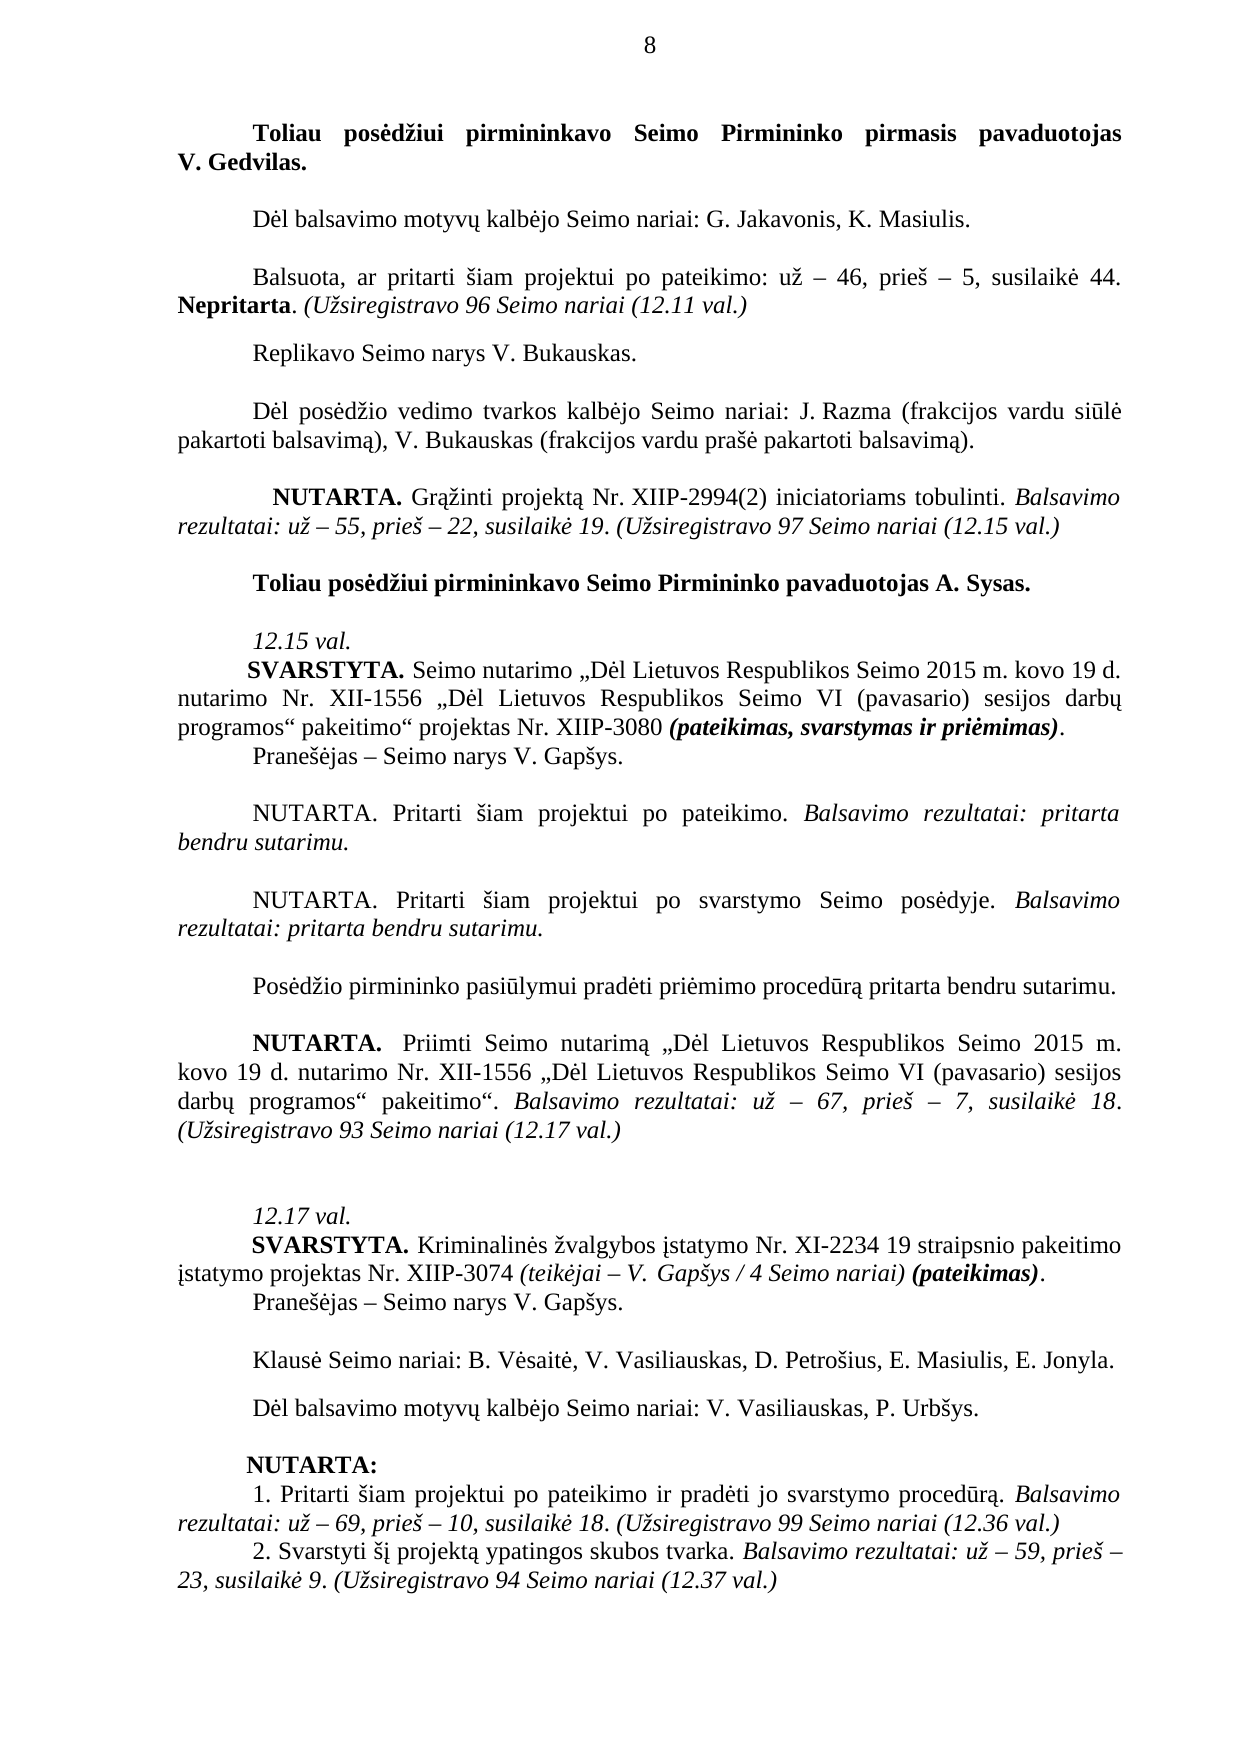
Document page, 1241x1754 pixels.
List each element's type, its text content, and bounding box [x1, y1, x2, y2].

text SVARSTYTA. Seimo nutarimo „Dėl Lietuvos Respublikos Seimo 2015 m. kovo 19 d. nutarimo Nr. XII-1556 „Dėl Lietuvos Respublikos Seimo VI (pavasario) sesijos darbų programos“ pakeitimo“ projektas Nr. XIIP-3080 (pateikimas, svarstymas ir priėmimas). [177, 655, 1122, 741]
text Dėl posėdžio vedimo tvarkos kalbėjo Seimo nariai: J. Razma (frakcijos vardu siūlė pakartoti balsavimą), V. Bukauskas (frakcijos vardu prašė pakartoti balsavimą). [177, 396, 1122, 453]
text Replikavo Seimo narys V. Bukauskas. [177, 338, 1122, 367]
text 2. Svarstyti šį projektą ypatingos skubos tvarka. Balsavimo rezultatai: už – 59, prieš – 23, susilaikė 9. (Užsiregistravo 94 Seimo nariai (12.37 val.) [177, 1536, 1122, 1594]
text 12.15 val. [177, 626, 1122, 655]
text 1. Pritarti šiam projektui po pateikimo ir pradėti jo svarstymo procedūrą. Balsavimo rezultatai: už – 69, prieš – 10, susilaikė 18. (Užsiregistravo 99 Seimo nariai (12.36 val.) [177, 1479, 1122, 1536]
text SVARSTYTA. Kriminalinės žvalgybos įstatymo Nr. XI-2234 19 straipsnio pakeitimo įstatymo projektas Nr. XIIP-3074 (teikėjai – V. Gapšys / 4 Seimo nariai) (pateikimas). [177, 1230, 1122, 1287]
text NUTARTA. Pritarti šiam projektui po svarstymo Seimo posėdyje. Balsavimo rezultatai: pritarta bendru sutarimu. [177, 885, 1122, 942]
text Toliau posėdžiui pirmininkavo Seimo Pirmininko pirmasis pavaduotojas V. Gedvilas. [177, 118, 1122, 176]
text NUTARTA: [177, 1450, 1122, 1479]
text 12.17 val. [177, 1201, 1122, 1230]
text Dėl balsavimo motyvų kalbėjo Seimo nariai: V. Vasiliauskas, P. Urbšys. [177, 1393, 1122, 1421]
text NUTARTA. Grąžinti projektą Nr. XIIP-2994(2) iniciatoriams tobulinti. Balsavimo rezultatai: už – 55, prieš – 22, susilaikė 19. (Užsiregistravo 97 Seimo nariai (12.15 val.) [177, 482, 1122, 540]
text Pranešėjas – Seimo narys V. Gapšys. [177, 741, 1122, 770]
text NUTARTA. Pritarti šiam projektui po pateikimo. Balsavimo rezultatai: pritarta bendru sutarimu. [177, 798, 1122, 856]
text NUTARTA. Priimti Seimo nutarimą „Dėl Lietuvos Respublikos Seimo 2015 m. kovo 19 d. nutarimo Nr. XII-1556 „Dėl Lietuvos Respublikos Seimo VI (pavasario) sesijos darbų programos“ pakeitimo“. Balsavimo rezultatai: už – 67, prieš – 7, susilaikė 18. (Užsiregistravo 93 Seimo nariai (12.17 val.) [177, 1028, 1122, 1143]
text Toliau posėdžiui pirmininkavo Seimo Pirmininko pavaduotojas A. Sysas. [177, 568, 1122, 597]
text Klausė Seimo nariai: B. Vėsaitė, V. Vasiliauskas, D. Petrošius, E. Masiulis, E. Jonyla. [177, 1345, 1122, 1373]
text Dėl balsavimo motyvų kalbėjo Seimo nariai: G. Jakavonis, K. Masiulis. [177, 204, 1122, 233]
text Balsuota, ar pritarti šiam projektui po pateikimo: už – 46, prieš – 5, susilaikė 44. Nepritarta. (Užsiregistravo 96 Seimo nariai (12.11 val.) [177, 262, 1122, 319]
text Posėdžio pirmininko pasiūlymui pradėti priėmimo procedūrą pritarta bendru sutarimu. [177, 971, 1122, 1000]
text Pranešėjas – Seimo narys V. Gapšys. [177, 1287, 1122, 1316]
